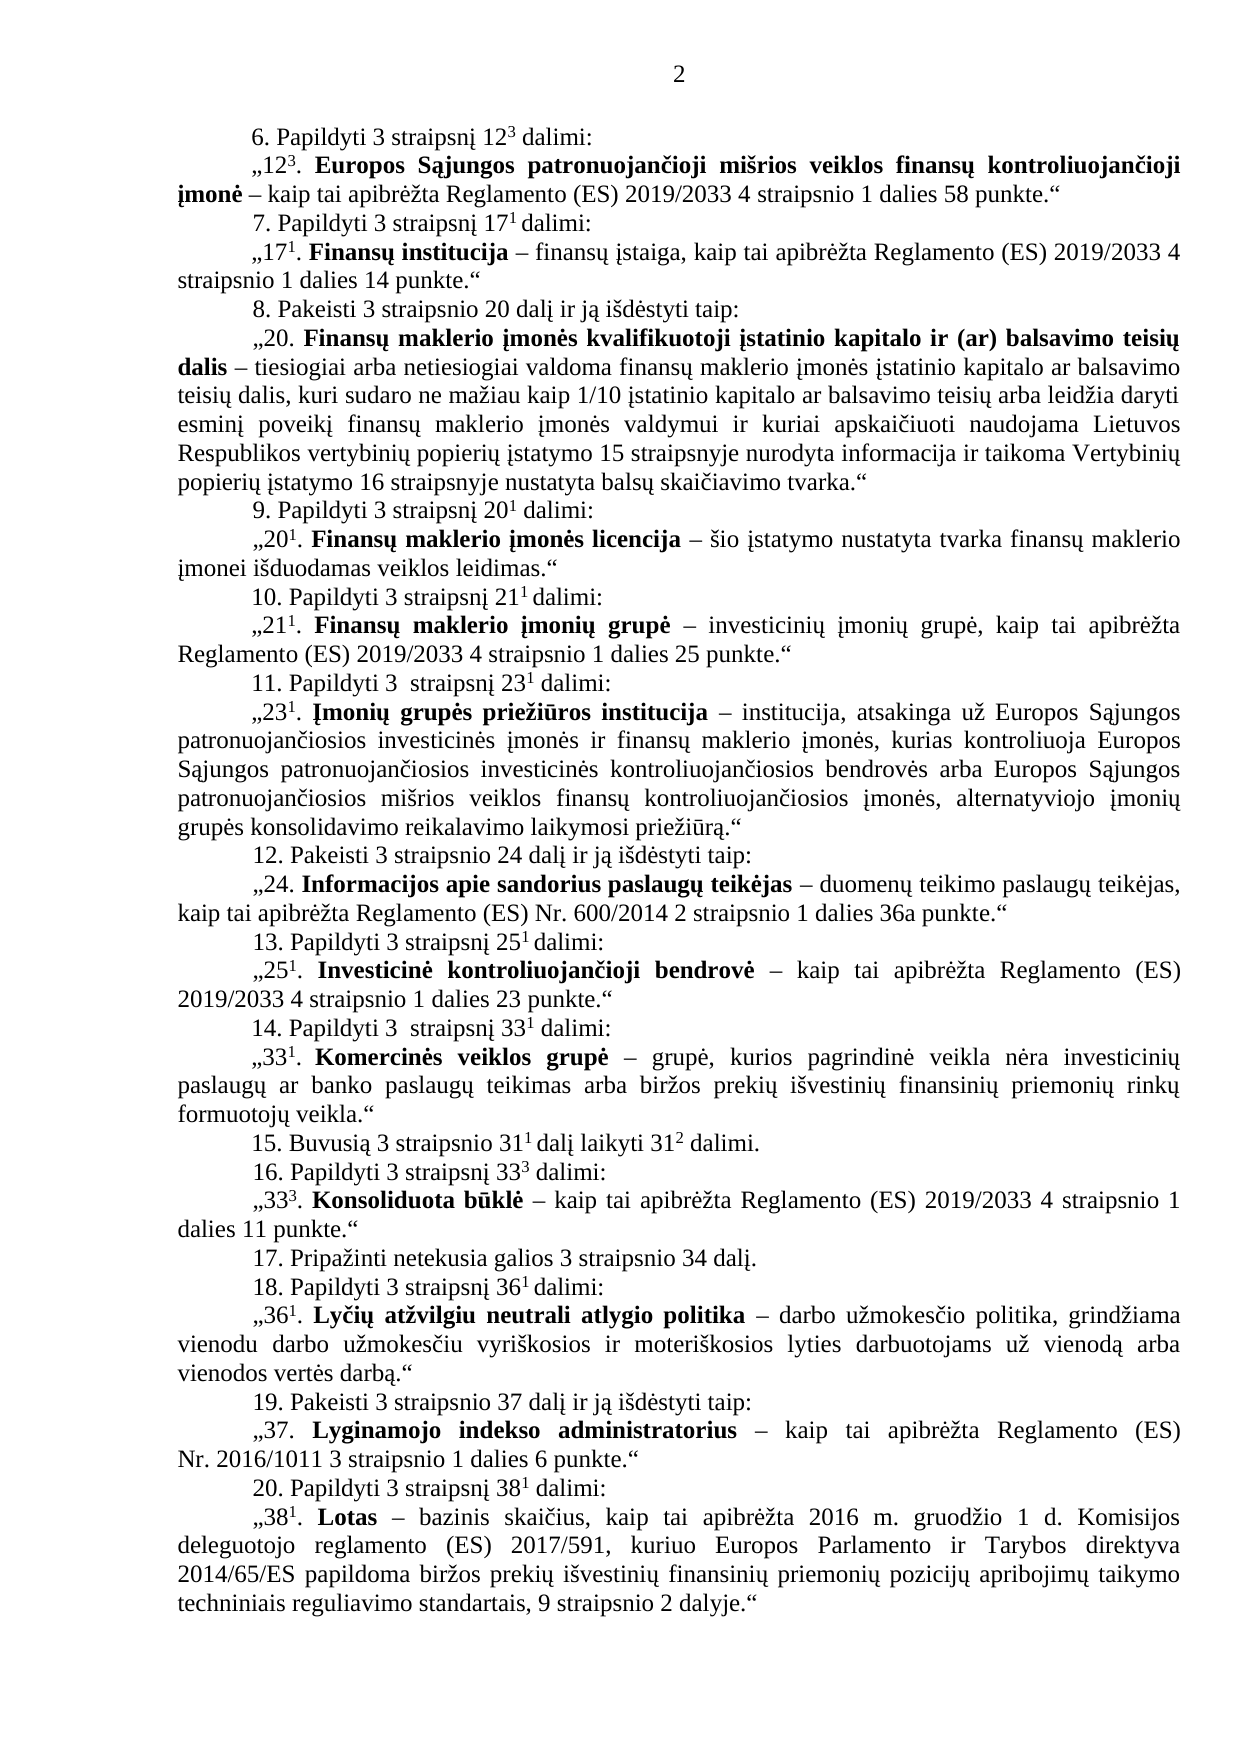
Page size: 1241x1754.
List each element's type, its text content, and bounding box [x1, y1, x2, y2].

text 18. Papildyti 3 straipsnį 361 dalimi: [177, 1272, 1181, 1301]
text 17. Pripažinti netekusia galios 3 straipsnio 34 dalį. [177, 1243, 1181, 1272]
text „37. Lyginamojo indekso administratorius – kaip tai apibrėžta Reglamento (ES) Nr. 2016/1011 3 straipsnio 1 dalies 6 punkte.“ [177, 1416, 1181, 1473]
text „251. Investicinė kontroliuojančioji bendrovė – kaip tai apibrėžta Reglamento (ES) 2019/2033 4 straipsnio 1 dalies 23 punkte.“ [177, 956, 1181, 1013]
text 13. Papildyti 3 straipsnį 251 dalimi: [177, 927, 1181, 956]
text 19. Pakeisti 3 straipsnio 37 dalį ir ją išdėstyti taip: [177, 1387, 1181, 1416]
text „361. Lyčių atžvilgiu neutrali atlygio politika – darbo užmokesčio politika, grindžiama vienodu darbo užmokesčiu vyriškosios ir moteriškosios lyties darbuotojams už vienodą arba vienodos vertės darbą.“ [177, 1301, 1181, 1387]
text „381. Lotas – bazinis skaičius, kaip tai apibrėžta 2016 m. gruodžio 1 d. Komisijos deleguotojo reglamento (ES) 2017/591, kuriuo Europos Parlamento ir Tarybos direktyva 2014/65/ES papildoma biržos prekių išvestinių finansinių priemonių pozicijų apribojimų taikymo techniniais reguliavimo standartais, 9 straipsnio 2 dalyje.“ [177, 1502, 1181, 1617]
text 9. Papildyti 3 straipsnį 201 dalimi: [177, 496, 1181, 524]
text 15. Buvusią 3 straipsnio 311 dalį laikyti 312 dalimi. [177, 1128, 1181, 1157]
text 16. Papildyti 3 straipsnį 333 dalimi: [177, 1157, 1181, 1186]
text 14. Papildyti 3 straipsnį 331 dalimi: [177, 1013, 1181, 1042]
text 6. Papildyti 3 straipsnį 123 dalimi: [177, 122, 1181, 151]
text 10. Papildyti 3 straipsnį 211 dalimi: [177, 582, 1181, 611]
text 8. Pakeisti 3 straipsnio 20 dalį ir ją išdėstyti taip: [177, 294, 1181, 323]
text 11. Papildyti 3 straipsnį 231 dalimi: [177, 668, 1181, 697]
text „171. Finansų institucija – finansų įstaiga, kaip tai apibrėžta Reglamento (ES) 2019/2033 4 straipsnio 1 dalies 14 punkte.“ [177, 237, 1181, 294]
text „201. Finansų maklerio įmonės licencija – šio įstatymo nustatyta tvarka finansų maklerio įmonei išduodamas veiklos leidimas.“ [177, 524, 1181, 582]
text „333. Konsoliduota būklė – kaip tai apibrėžta Reglamento (ES) 2019/2033 4 straipsnio 1 dalies 11 punkte.“ [177, 1186, 1181, 1243]
text „24. Informacijos apie sandorius paslaugų teikėjas – duomenų teikimo paslaugų teikėjas, kaip tai apibrėžta Reglamento (ES) Nr. 600/2014 2 straipsnio 1 dalies 36a punkte.“ [177, 869, 1181, 927]
text „231. Įmonių grupės priežiūros institucija – institucija, atsakinga už Europos Sąjungos patronuojančiosios investicinės įmonės ir finansų maklerio įmonės, kurias kontroliuoja Europos Sąjungos patronuojančiosios investicinės kontroliuojančiosios bendrovės arba Europos Sąjungos patronuojančiosios mišrios veiklos finansų kontroliuojančiosios įmonės, alternatyviojo įmonių grupės konsolidavimo reikalavimo laikymosi priežiūrą.“ [177, 697, 1181, 841]
text 20. Papildyti 3 straipsnį 381 dalimi: [177, 1473, 1181, 1502]
text 12. Pakeisti 3 straipsnio 24 dalį ir ją išdėstyti taip: [177, 841, 1181, 869]
text „20. Finansų maklerio įmonės kvalifikuotoji įstatinio kapitalo ir (ar) balsavimo teisių dalis – tiesiogiai arba netiesiogiai valdoma finansų maklerio įmonės įstatinio kapitalo ar balsavimo teisių dalis, kuri sudaro ne mažiau kaip 1/10 įstatinio kapitalo ar balsavimo teisių arba leidžia daryti esminį poveikį finansų maklerio įmonės valdymui ir kuriai apskaičiuoti naudojama Lietuvos Respublikos vertybinių popierių įstatymo 15 straipsnyje nurodyta informacija ir taikoma Vertybinių popierių įstatymo 16 straipsnyje nustatyta balsų skaičiavimo tvarka.“ [177, 323, 1181, 496]
text „123. Europos Sąjungos patronuojančioji mišrios veiklos finansų kontroliuojančioji įmonė – kaip tai apibrėžta Reglamento (ES) 2019/2033 4 straipsnio 1 dalies 58 punkte.“ [177, 151, 1181, 208]
text „211. Finansų maklerio įmonių grupė – investicinių įmonių grupė, kaip tai apibrėžta Reglamento (ES) 2019/2033 4 straipsnio 1 dalies 25 punkte.“ [177, 611, 1181, 668]
text „331. Komercinės veiklos grupė – grupė, kurios pagrindinė veikla nėra investicinių paslaugų ar banko paslaugų teikimas arba biržos prekių išvestinių finansinių priemonių rinkų formuotojų veikla.“ [177, 1042, 1181, 1128]
text 7. Papildyti 3 straipsnį 171 dalimi: [177, 208, 1181, 237]
